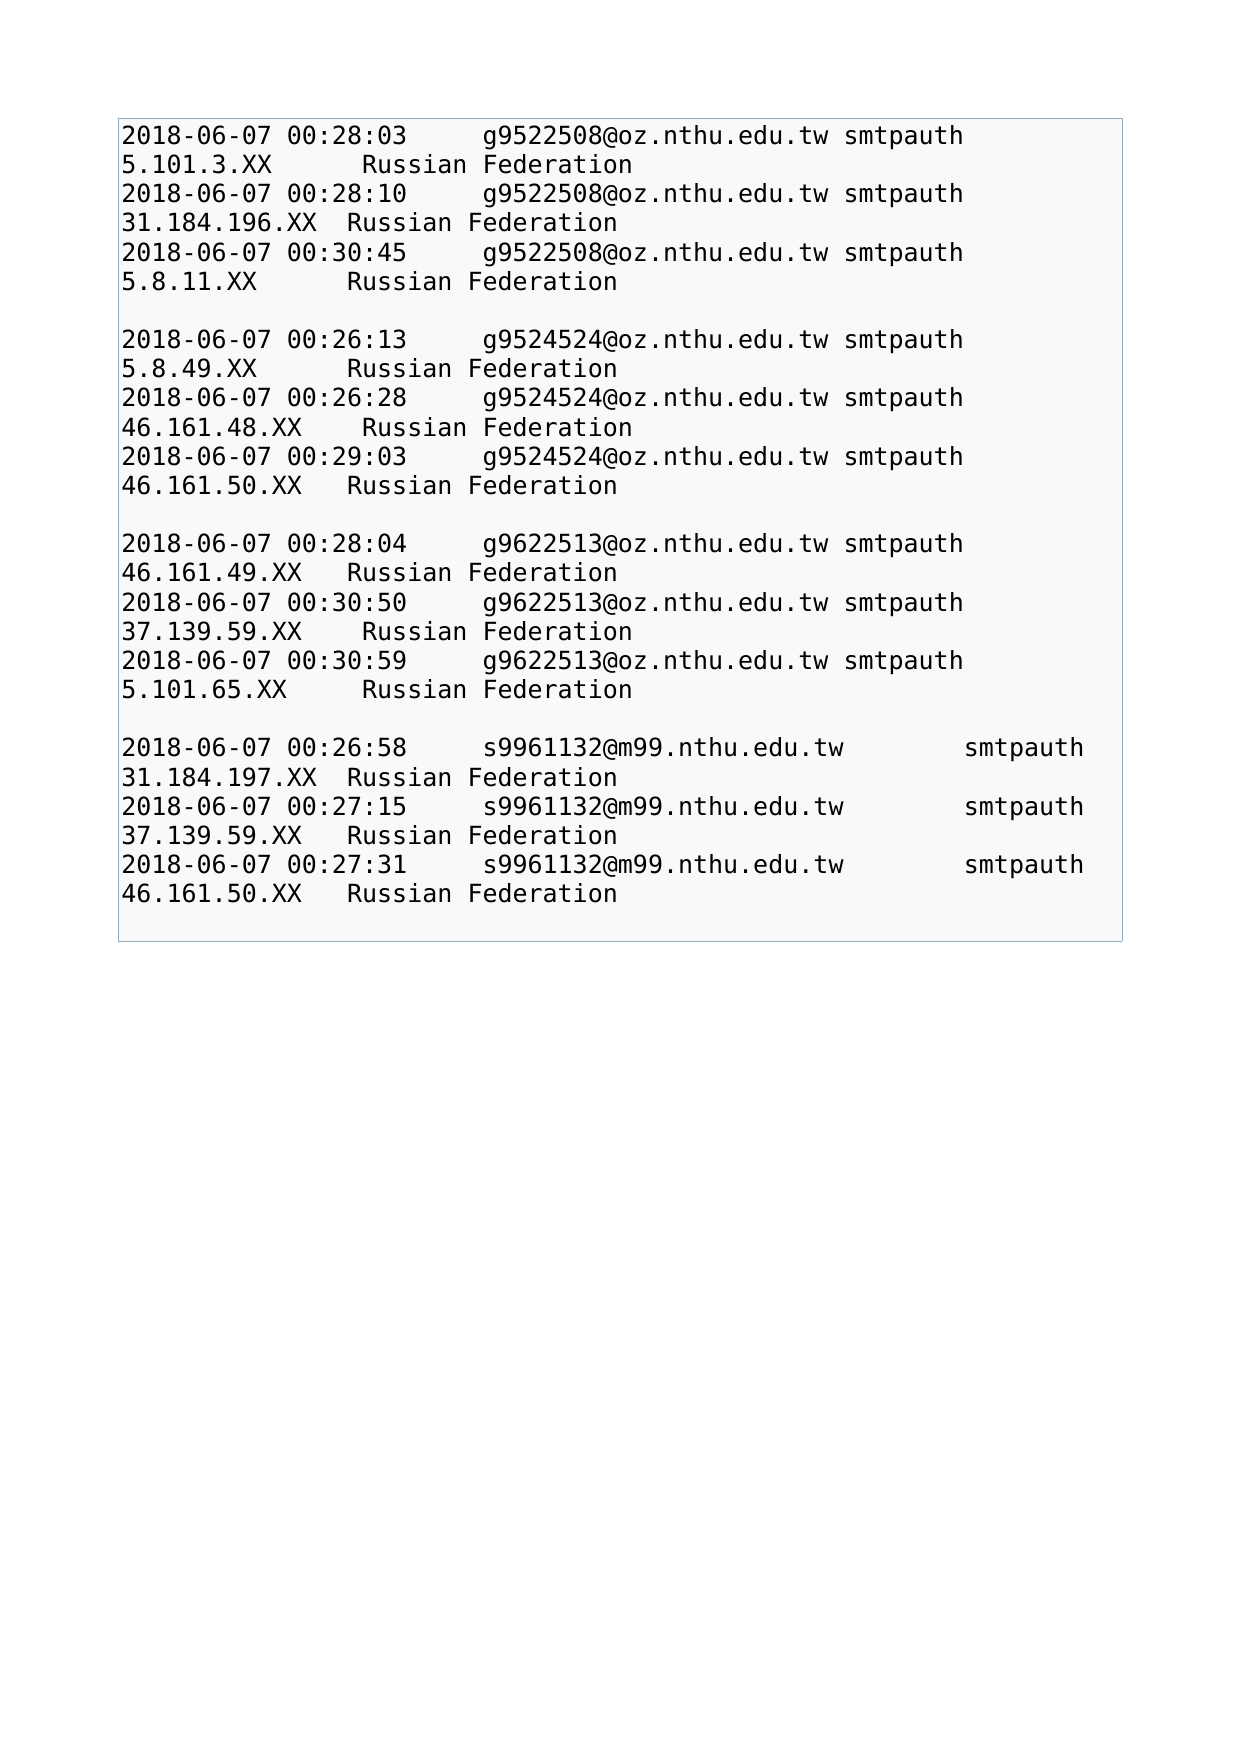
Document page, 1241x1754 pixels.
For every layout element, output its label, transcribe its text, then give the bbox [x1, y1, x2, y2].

text 2018-06-07 00:28:03 g9522508@oz.nthu.edu.tw smtpauth 5.101.3.XX Russian Federation 2018-06-07 00:28:10 g9522508@oz.nthu.edu.tw smtpauth 31.184.196.XX Russian Federation 2018-06-07 00:30:45 g9522508@oz.nthu.edu.tw smtpauth 5.8.11.XX Russian Federation 2018-06-07 00:26:13 g9524524@oz.nthu.edu.tw smtpauth 5.8.49.XX Russian Federation 2018-06-07 00:26:28 g9524524@oz.nthu.edu.tw smtpauth 46.161.48.XX Russian Federation 2018-06-07 00:29:03 g9524524@oz.nthu.edu.tw smtpauth 46.161.50.XX Russian Federation 2018-06-07 00:28:04 g9622513@oz.nthu.edu.tw smtpauth 46.161.49.XX Russian Federation 2018-06-07 00:30:50 g9622513@oz.nthu.edu.tw smtpauth 37.139.59.XX Russian Federation 2018-06-07 00:30:59 g9622513@oz.nthu.edu.tw smtpauth 5.101.65.XX Russian Federation 2018-06-07 00:26:58 s9961132@m99.nthu.edu.tw smtpauth 31.184.197.XX Russian Federation 2018-06-07 00:27:15 s9961132@m99.nthu.edu.tw smtpauth 37.139.59.XX Russian Federation 2018-06-07 00:27:31 s9961132@m99.nthu.edu.tw smtpauth 46.161.50.XX Russian Federation [119, 119, 1122, 941]
